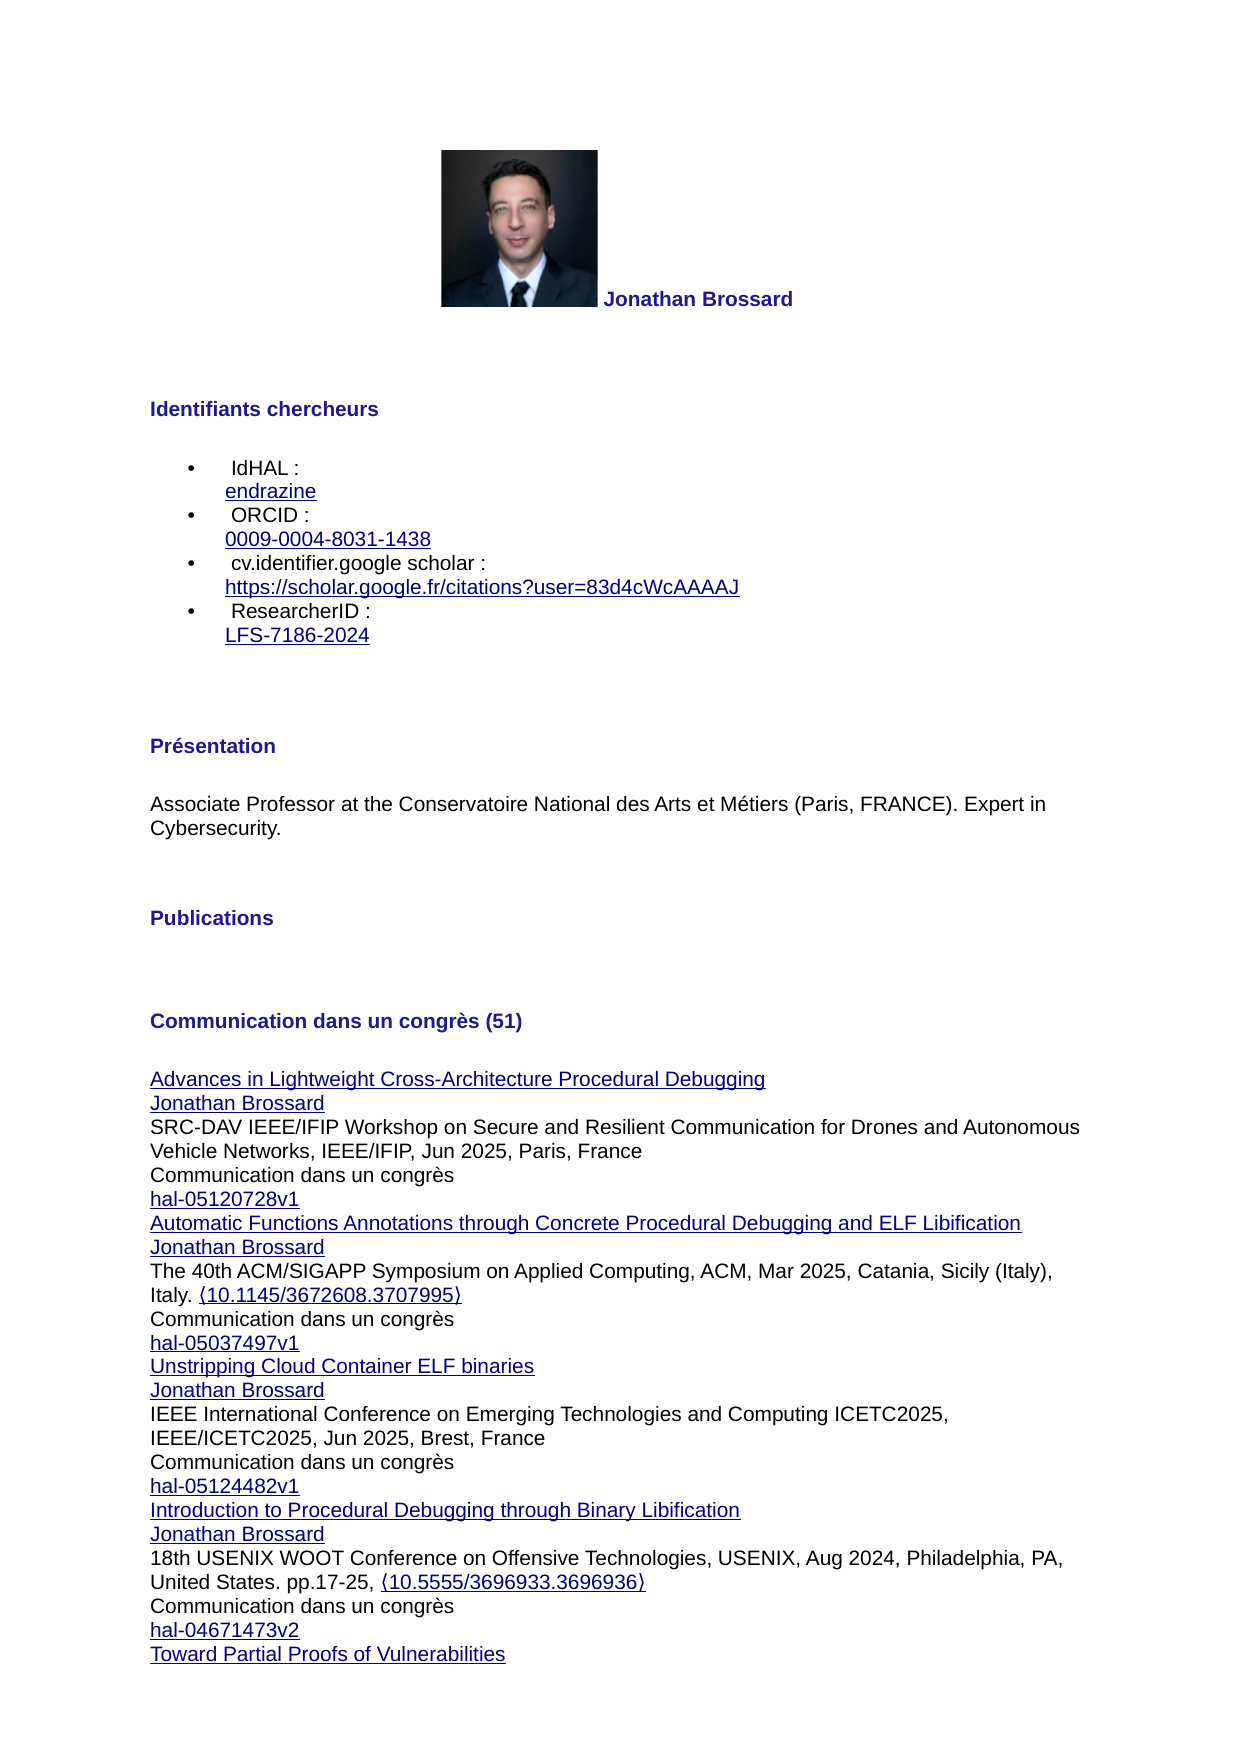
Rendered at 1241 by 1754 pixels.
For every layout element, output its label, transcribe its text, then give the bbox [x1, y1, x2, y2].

list 0009-0004-8031-1438 [187, 527, 1090, 551]
table_cell Introduction to Procedural Debugging through Binary Libification Jonathan Brossard 18th USENIX WOOT Conference on Offensive Technologies, USENIX, Aug 2024, Philadelphia, PA, United States. pp.17-25, ⟨10.5555/3696933.3696936⟩ Communication dans un congrès hal-04671473v2 [150, 1498, 1090, 1642]
list https://scholar.google.fr/citations?user=83d4cWcAAAAJ [187, 575, 1090, 599]
list LFS-7186-2024 [187, 623, 1090, 647]
subtitle Présentation [150, 733, 1090, 757]
list cv.identifier.google scholar : [187, 551, 1090, 575]
table_header Advances in Lightweight Cross-Architecture Procedural Debugging Jonathan Brossard SRC-DAV IEEE/IFIP Workshop on Secure and Resilient Communication for Drones and Autonomous Vehicle Networks, IEEE/IFIP, Jun 2025, Paris, France Communication dans un congrès hal-05120728v1 [150, 1067, 1090, 1211]
table_cell Automatic Functions Annotations through Concrete Procedural Debugging and ELF Libification Jonathan Brossard The 40th ACM/SIGAPP Symposium on Applied Computing, ACM, Mar 2025, Catania, Sicily (Italy), Italy. ⟨10.1145/3672608.3707995⟩ Communication dans un congrès hal-05037497v1 [150, 1211, 1090, 1354]
list IdHAL : [187, 455, 1090, 479]
list ORCID : [187, 503, 1090, 527]
subtitle Communication dans un congrès (51) [150, 1008, 1090, 1032]
list ResearcherID : [187, 599, 1090, 623]
text Associate Professor at the Conservatoire National des Arts et Métiers (Paris, FRANCE). Expert in Cybersecurity. [150, 792, 1090, 840]
list endrazine [187, 479, 1090, 503]
subtitle Identifiants chercheurs [150, 397, 1090, 421]
subtitle Publications [150, 905, 1090, 929]
subtitle Jonathan Brossard [150, 150, 1090, 311]
picture [441, 150, 598, 307]
table_cell Toward Partial Proofs of Vulnerabilities [150, 1642, 1090, 1666]
table_cell Unstripping Cloud Container ELF binaries Jonathan Brossard IEEE International Conference on Emerging Technologies and Computing ICETC2025, IEEE/ICETC2025, Jun 2025, Brest, France Communication dans un congrès hal-05124482v1 [150, 1354, 1090, 1498]
